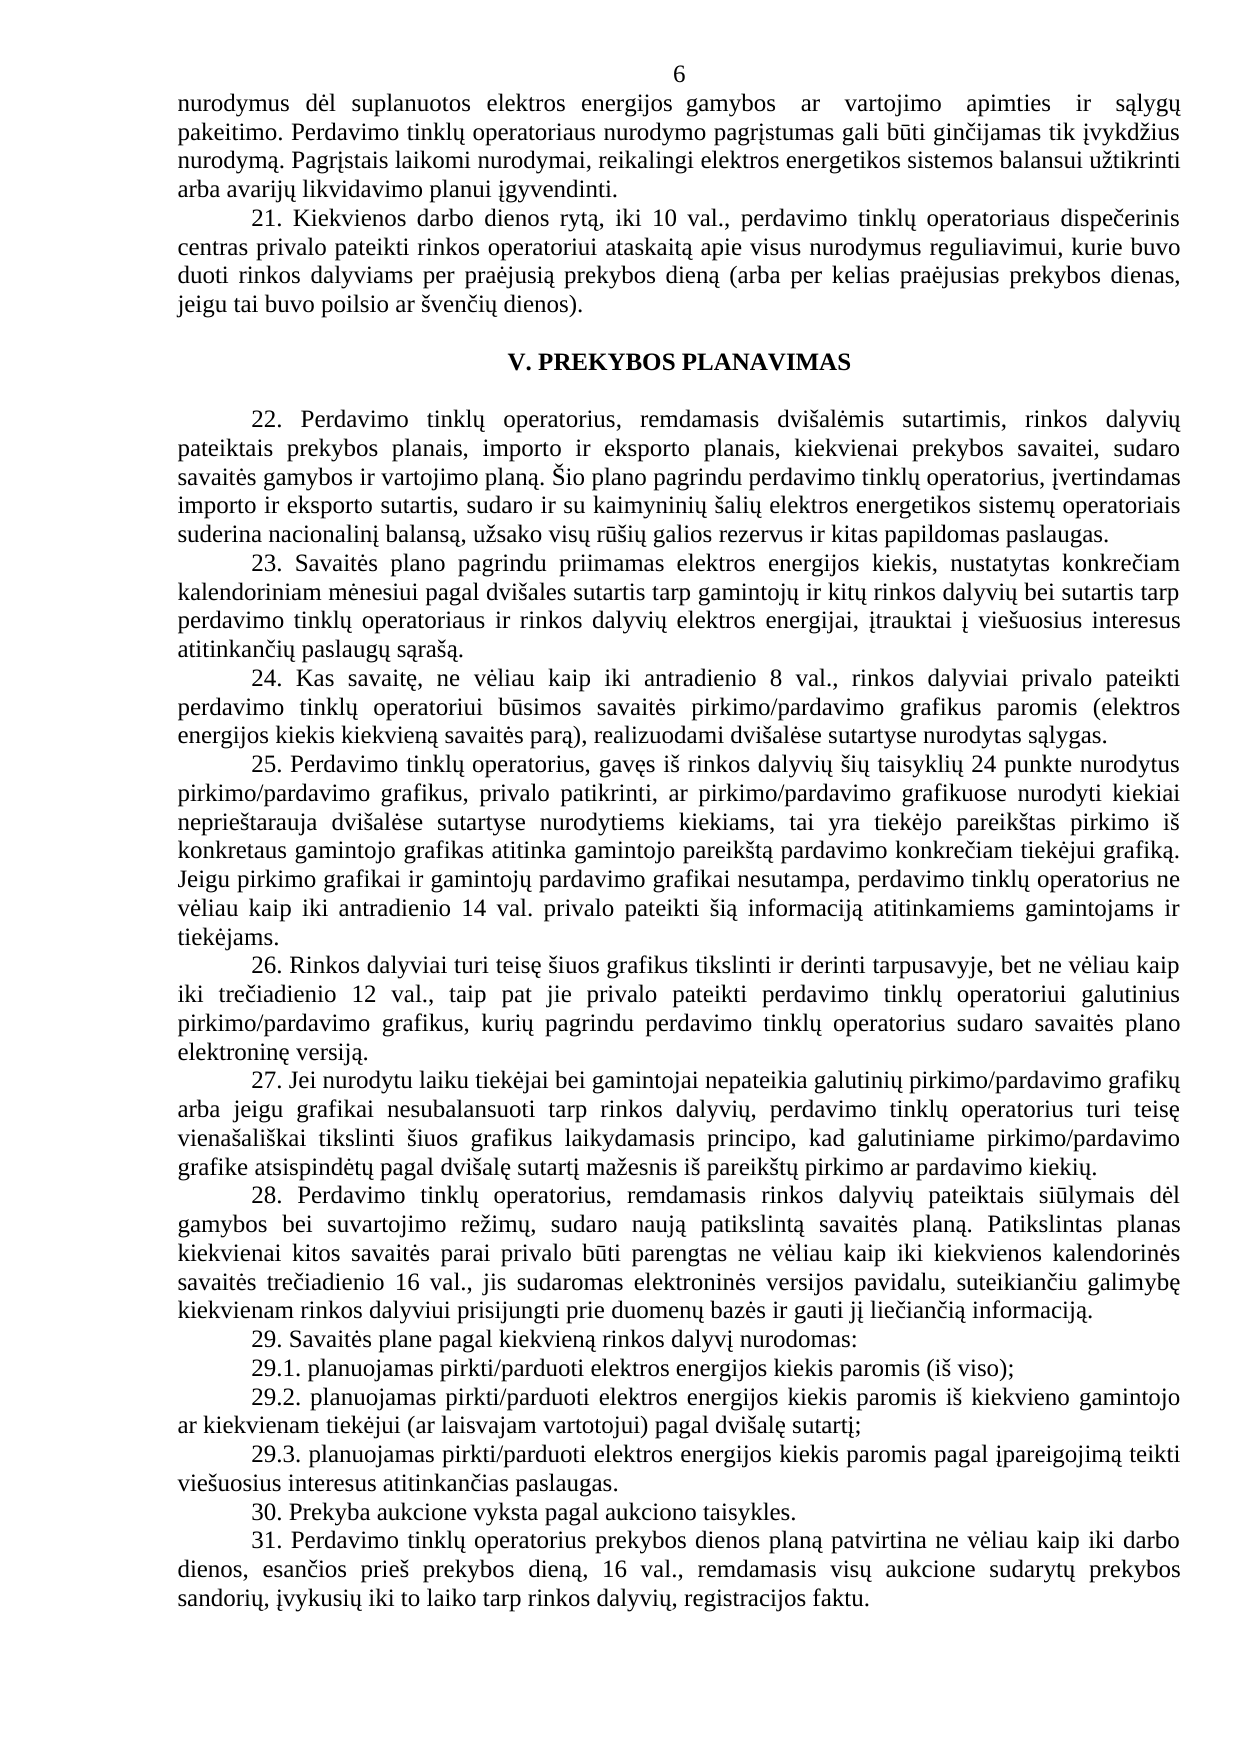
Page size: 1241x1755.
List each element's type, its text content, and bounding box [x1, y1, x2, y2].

text 22. Perdavimo tinklų operatorius, remdamasis dvišalėmis sutartimis, rinkos dalyvių pateiktais prekybos planais, importo ir eksporto planais, kiekvienai prekybos savaitei, sudaro savaitės gamybos ir vartojimo planą. Šio plano pagrindu perdavimo tinklų operatorius, įvertindamas importo ir eksporto sutartis, sudaro ir su kaimyninių šalių elektros energetikos sistemų operatoriais suderina nacionalinį balansą, užsako visų rūšių galios rezervus ir kitas papildomas paslaugas. [177, 404, 1181, 548]
text 31. Perdavimo tinklų operatorius prekybos dienos planą patvirtina ne vėliau kaip iki darbo dienos, esančios prieš prekybos dieną, 16 val., remdamasis visų aukcione sudarytų prekybos sandorių, įvykusių iki to laiko tarp rinkos dalyvių, registracijos faktu. [177, 1525, 1181, 1612]
text 23. Savaitės plano pagrindu priimamas elektros energijos kiekis, nustatytas konkrečiam kalendoriniam mėnesiui pagal dvišales sutartis tarp gamintojų ir kitų rinkos dalyvių bei sutartis tarp perdavimo tinklų operatoriaus ir rinkos dalyvių elektros energijai, įtrauktai į viešuosius interesus atitinkančių paslaugų sąrašą. [177, 548, 1181, 663]
text nurodymus dėl suplanuotos elektros energijos gamybos ar vartojimo apimties ir sąlygų pakeitimo. Perdavimo tinklų operatoriaus nurodymo pagrįstumas gali būti ginčijamas tik įvykdžius nurodymą. Pagrįstais laikomi nurodymai, reikalingi elektros energetikos sistemos balansui užtikrinti arba avarijų likvidavimo planui įgyvendinti. [177, 88, 1181, 203]
text 30. Prekyba aukcione vyksta pagal aukciono taisykles. [177, 1497, 1181, 1525]
text 29. Savaitės plane pagal kiekvieną rinkos dalyvį nurodomas: [177, 1324, 1181, 1353]
text 25. Perdavimo tinklų operatorius, gavęs iš rinkos dalyvių šių taisyklių 24 punkte nurodytus pirkimo/pardavimo grafikus, privalo patikrinti, ar pirkimo/pardavimo grafikuose nurodyti kiekiai neprieštarauja dvišalėse sutartyse nurodytiems kiekiams, tai yra tiekėjo pareikštas pirkimo iš konkretaus gamintojo grafikas atitinka gamintojo pareikštą pardavimo konkrečiam tiekėjui grafiką. Jeigu pirkimo grafikai ir gamintojų pardavimo grafikai nesutampa, perdavimo tinklų operatorius ne vėliau kaip iki antradienio 14 val. privalo pateikti šią informaciją atitinkamiems gamintojams ir tiekėjams. [177, 749, 1181, 950]
text 29.2. planuojamas pirkti/parduoti elektros energijos kiekis paromis iš kiekvieno gamintojo ar kiekvienam tiekėjui (ar laisvajam vartotojui) pagal dvišalę sutartį; [177, 1382, 1181, 1439]
text 24. Kas savaitę, ne vėliau kaip iki antradienio 8 val., rinkos dalyviai privalo pateikti perdavimo tinklų operatoriui būsimos savaitės pirkimo/pardavimo grafikus paromis (elektros energijos kiekis kiekvieną savaitės parą), realizuodami dvišalėse sutartyse nurodytas sąlygas. [177, 663, 1181, 749]
text 29.3. planuojamas pirkti/parduoti elektros energijos kiekis paromis pagal įpareigojimą teikti viešuosius interesus atitinkančias paslaugas. [177, 1439, 1181, 1497]
text 26. Rinkos dalyviai turi teisę šiuos grafikus tikslinti ir derinti tarpusavyje, bet ne vėliau kaip iki trečiadienio 12 val., taip pat jie privalo pateikti perdavimo tinklų operatoriui galutinius pirkimo/pardavimo grafikus, kurių pagrindu perdavimo tinklų operatorius sudaro savaitės plano elektroninę versiją. [177, 950, 1181, 1065]
text 28. Perdavimo tinklų operatorius, remdamasis rinkos dalyvių pateiktais siūlymais dėl gamybos bei suvartojimo režimų, sudaro naują patikslintą savaitės planą. Patikslintas planas kiekvienai kitos savaitės parai privalo būti parengtas ne vėliau kaip iki kiekvienos kalendorinės savaitės trečiadienio 16 val., jis sudaromas elektroninės versijos pavidalu, suteikiančiu galimybę kiekvienam rinkos dalyviui prisijungti prie duomenų bazės ir gauti jį liečiančią informaciją. [177, 1180, 1181, 1324]
text V. PREKYBOS PLANAVIMAS [177, 347, 1181, 375]
text 27. Jei nurodytu laiku tiekėjai bei gamintojai nepateikia galutinių pirkimo/pardavimo grafikų arba jeigu grafikai nesubalansuoti tarp rinkos dalyvių, perdavimo tinklų operatorius turi teisę vienašališkai tikslinti šiuos grafikus laikydamasis principo, kad galutiniame pirkimo/pardavimo grafike atsispindėtų pagal dvišalę sutartį mažesnis iš pareikštų pirkimo ar pardavimo kiekių. [177, 1065, 1181, 1180]
text 21. Kiekvienos darbo dienos rytą, iki 10 val., perdavimo tinklų operatoriaus dispečerinis centras privalo pateikti rinkos operatoriui ataskaitą apie visus nurodymus reguliavimui, kurie buvo duoti rinkos dalyviams per praėjusią prekybos dieną (arba per kelias praėjusias prekybos dienas, jeigu tai buvo poilsio ar švenčių dienos). [177, 203, 1181, 318]
text 29.1. planuojamas pirkti/parduoti elektros energijos kiekis paromis (iš viso); [177, 1353, 1181, 1382]
